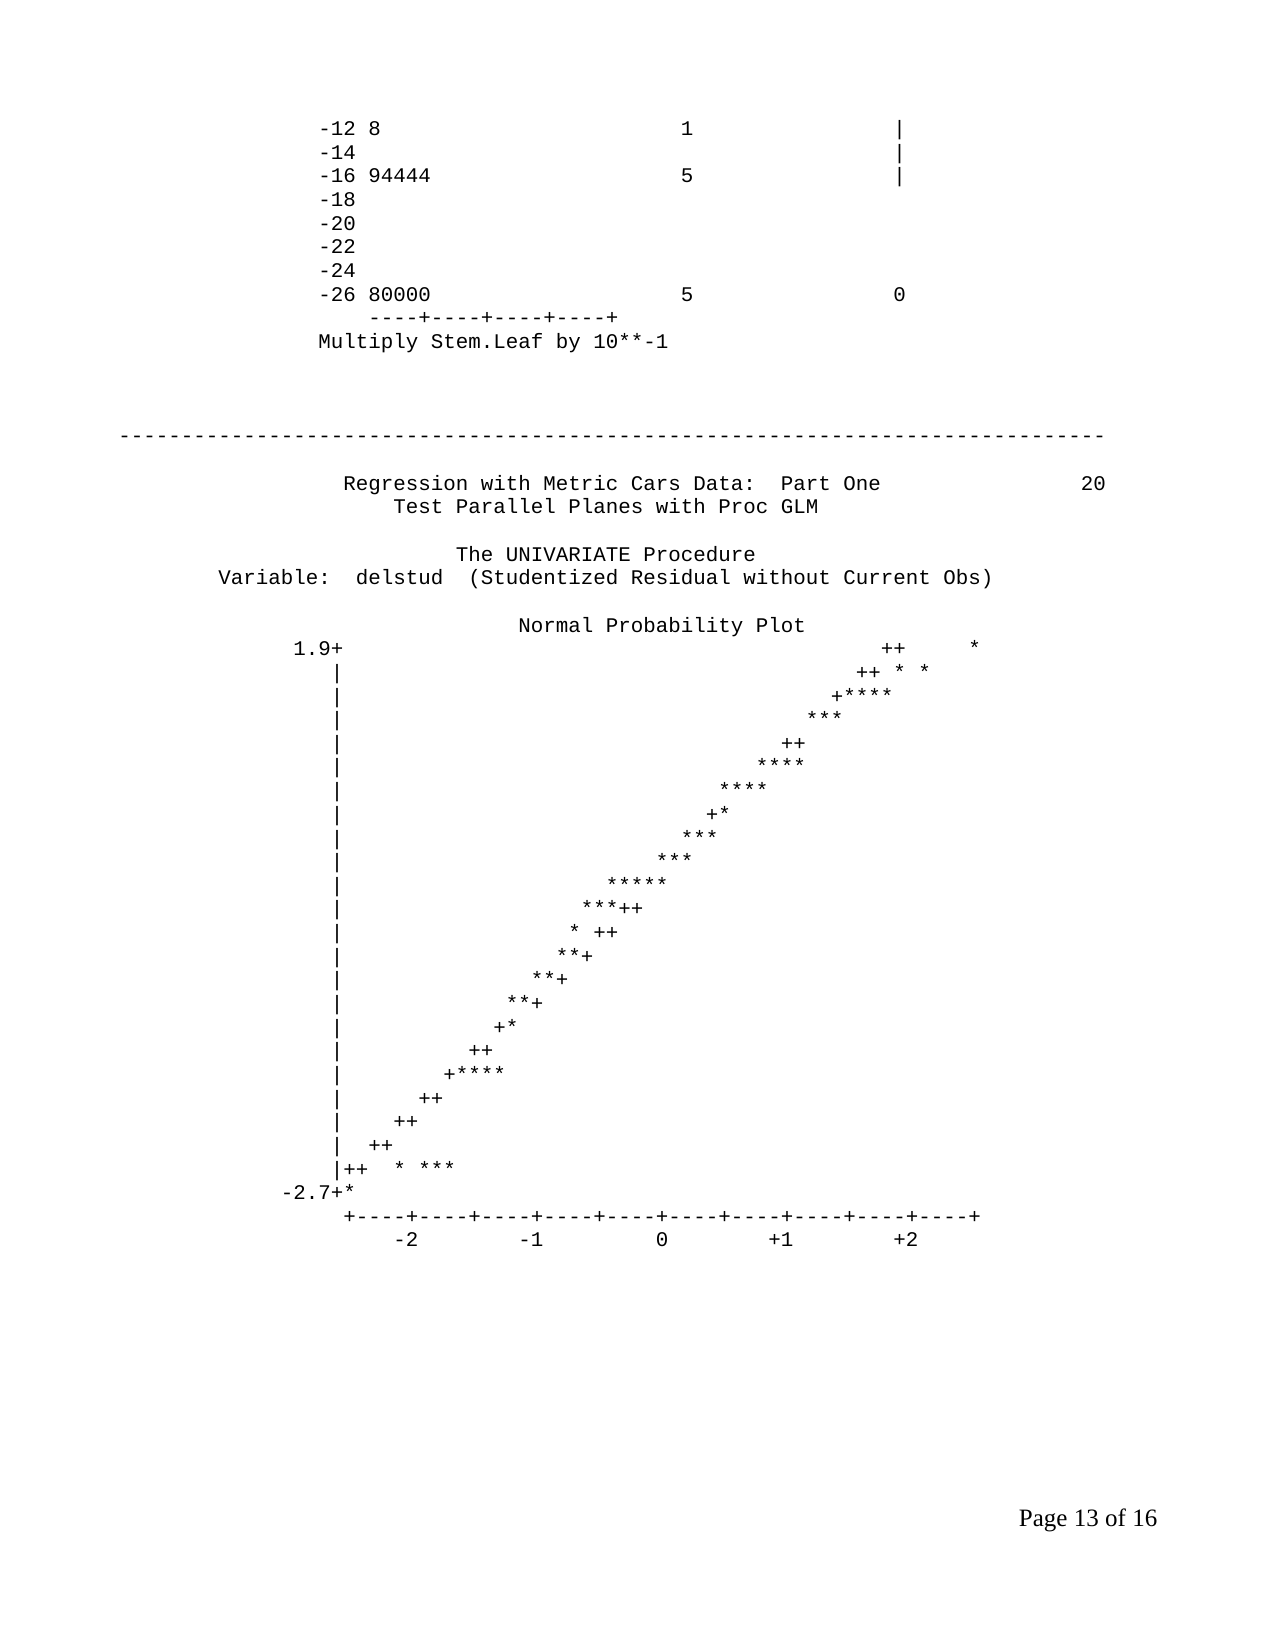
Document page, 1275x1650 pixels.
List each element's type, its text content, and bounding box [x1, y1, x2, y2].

text -24 [118, 260, 1160, 284]
text | **+ [118, 946, 1160, 969]
text | ++ [118, 1088, 1160, 1111]
text Multiply Stem.Leaf by 10**-1 [118, 331, 1160, 354]
text |++ * *** [118, 1158, 1160, 1182]
text | **+ [118, 969, 1160, 993]
text Test Parallel Planes with Proc GLM [118, 496, 1160, 520]
text | +* [118, 1017, 1160, 1040]
text -16 94444 5 | [118, 165, 1160, 189]
text Regression with Metric Cars Data: Part One 20 [118, 473, 1160, 496]
text +----+----+----+----+----+----+----+----+----+----+ [118, 1206, 1160, 1229]
text -14 | [118, 142, 1160, 165]
text | *** [118, 851, 1160, 875]
text ----+----+----+----+ [118, 307, 1160, 331]
text | ++ [118, 1135, 1160, 1158]
text | **+ [118, 993, 1160, 1017]
text -20 [118, 213, 1160, 236]
text -18 [118, 189, 1160, 213]
text The UNIVARIATE Procedure [118, 544, 1160, 567]
text | +**** [118, 1064, 1160, 1088]
text | ++ [118, 1040, 1160, 1064]
text | ++ [118, 1111, 1160, 1135]
text | ++ * * [118, 662, 1160, 686]
text | **** [118, 757, 1160, 780]
text | +**** [118, 686, 1160, 709]
text -26 80000 5 0 [118, 284, 1160, 307]
text Normal Probability Plot [118, 615, 1160, 638]
text -12 8 1 | [118, 118, 1160, 142]
text Variable: delstud (Studentized Residual without Current Obs) [118, 567, 1160, 591]
text | *** [118, 709, 1160, 733]
text -2 -1 0 +1 +2 [118, 1229, 1160, 1253]
text | ***++ [118, 898, 1160, 922]
text ------------------------------------------------------------------------------- [118, 426, 1160, 449]
text | ++ [118, 733, 1160, 757]
text 1.9+ ++ * [118, 638, 1160, 662]
text | * ++ [118, 922, 1160, 946]
text | **** [118, 780, 1160, 804]
text | ***** [118, 875, 1160, 898]
text | +* [118, 804, 1160, 827]
text -22 [118, 236, 1160, 260]
text | *** [118, 827, 1160, 851]
text -2.7+* [118, 1182, 1160, 1206]
